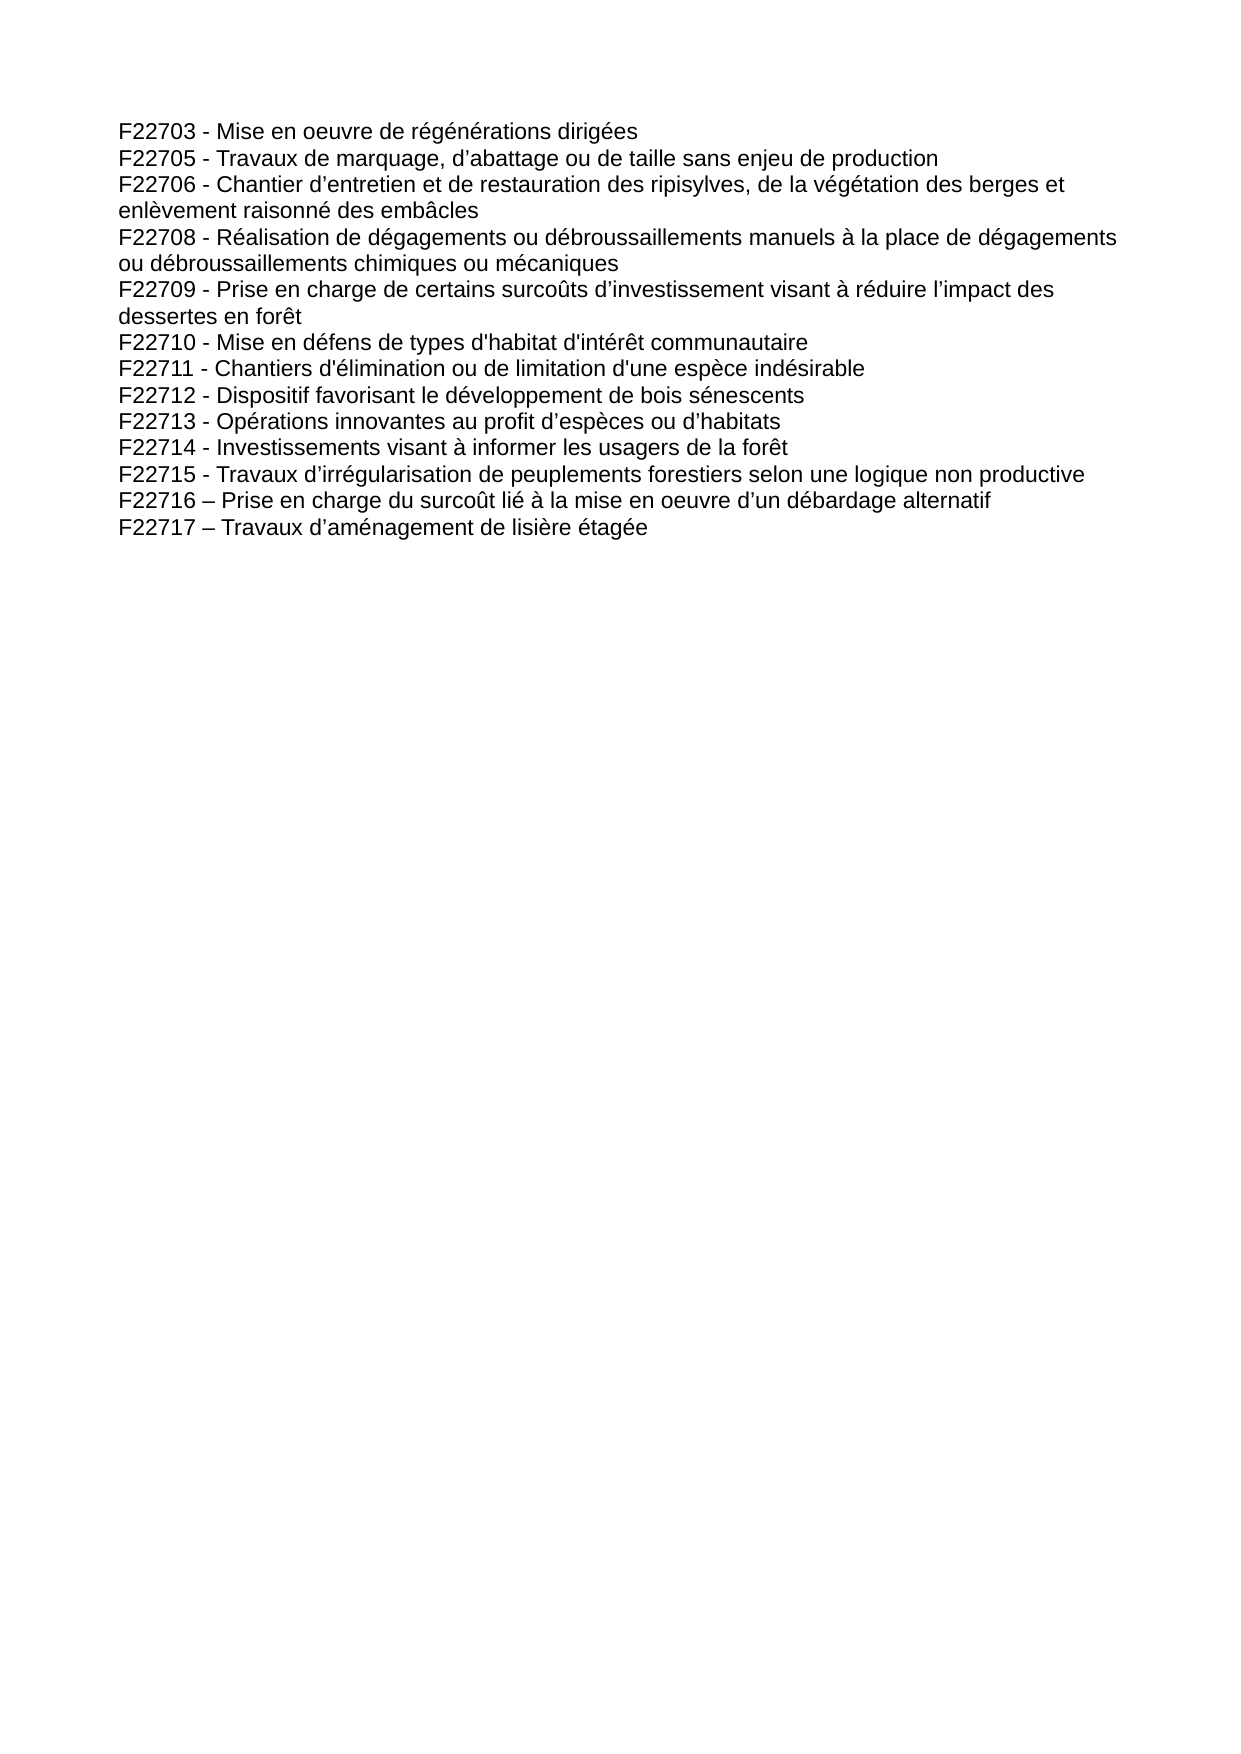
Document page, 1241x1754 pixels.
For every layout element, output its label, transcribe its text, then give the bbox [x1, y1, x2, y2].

text F22712 - Dispositif favorisant le développement de bois sénescents [118, 382, 1122, 408]
text F22710 - Mise en défens de types d'habitat d'intérêt communautaire [118, 329, 1122, 355]
text enlèvement raisonné des embâcles [118, 197, 1122, 223]
text F22706 - Chantier d’entretien et de restauration des ripisylves, de la végétation des berges et [118, 171, 1122, 197]
text F22711 - Chantiers d'élimination ou de limitation d'une espèce indésirable [118, 355, 1122, 382]
text dessertes en forêt [118, 303, 1122, 329]
text F22703 - Mise en oeuvre de régénérations dirigées [118, 118, 1122, 144]
text F22705 - Travaux de marquage, d’abattage ou de taille sans enjeu de production [118, 144, 1122, 171]
text F22716 – Prise en charge du surcoût lié à la mise en oeuvre d’un débardage alternatif [118, 487, 1122, 513]
text F22715 - Travaux d’irrégularisation de peuplements forestiers selon une logique non productive [118, 461, 1122, 487]
text F22709 - Prise en charge de certains surcoûts d’investissement visant à réduire l’impact des [118, 276, 1122, 303]
text F22713 - Opérations innovantes au profit d’espèces ou d’habitats [118, 408, 1122, 434]
text F22717 – Travaux d’aménagement de lisière étagée [118, 513, 1122, 540]
text F22708 - Réalisation de dégagements ou débroussaillements manuels à la place de dégagements ou débroussaillements chimiques ou mécaniques [118, 223, 1122, 276]
text F22714 - Investissements visant à informer les usagers de la forêt [118, 434, 1122, 461]
